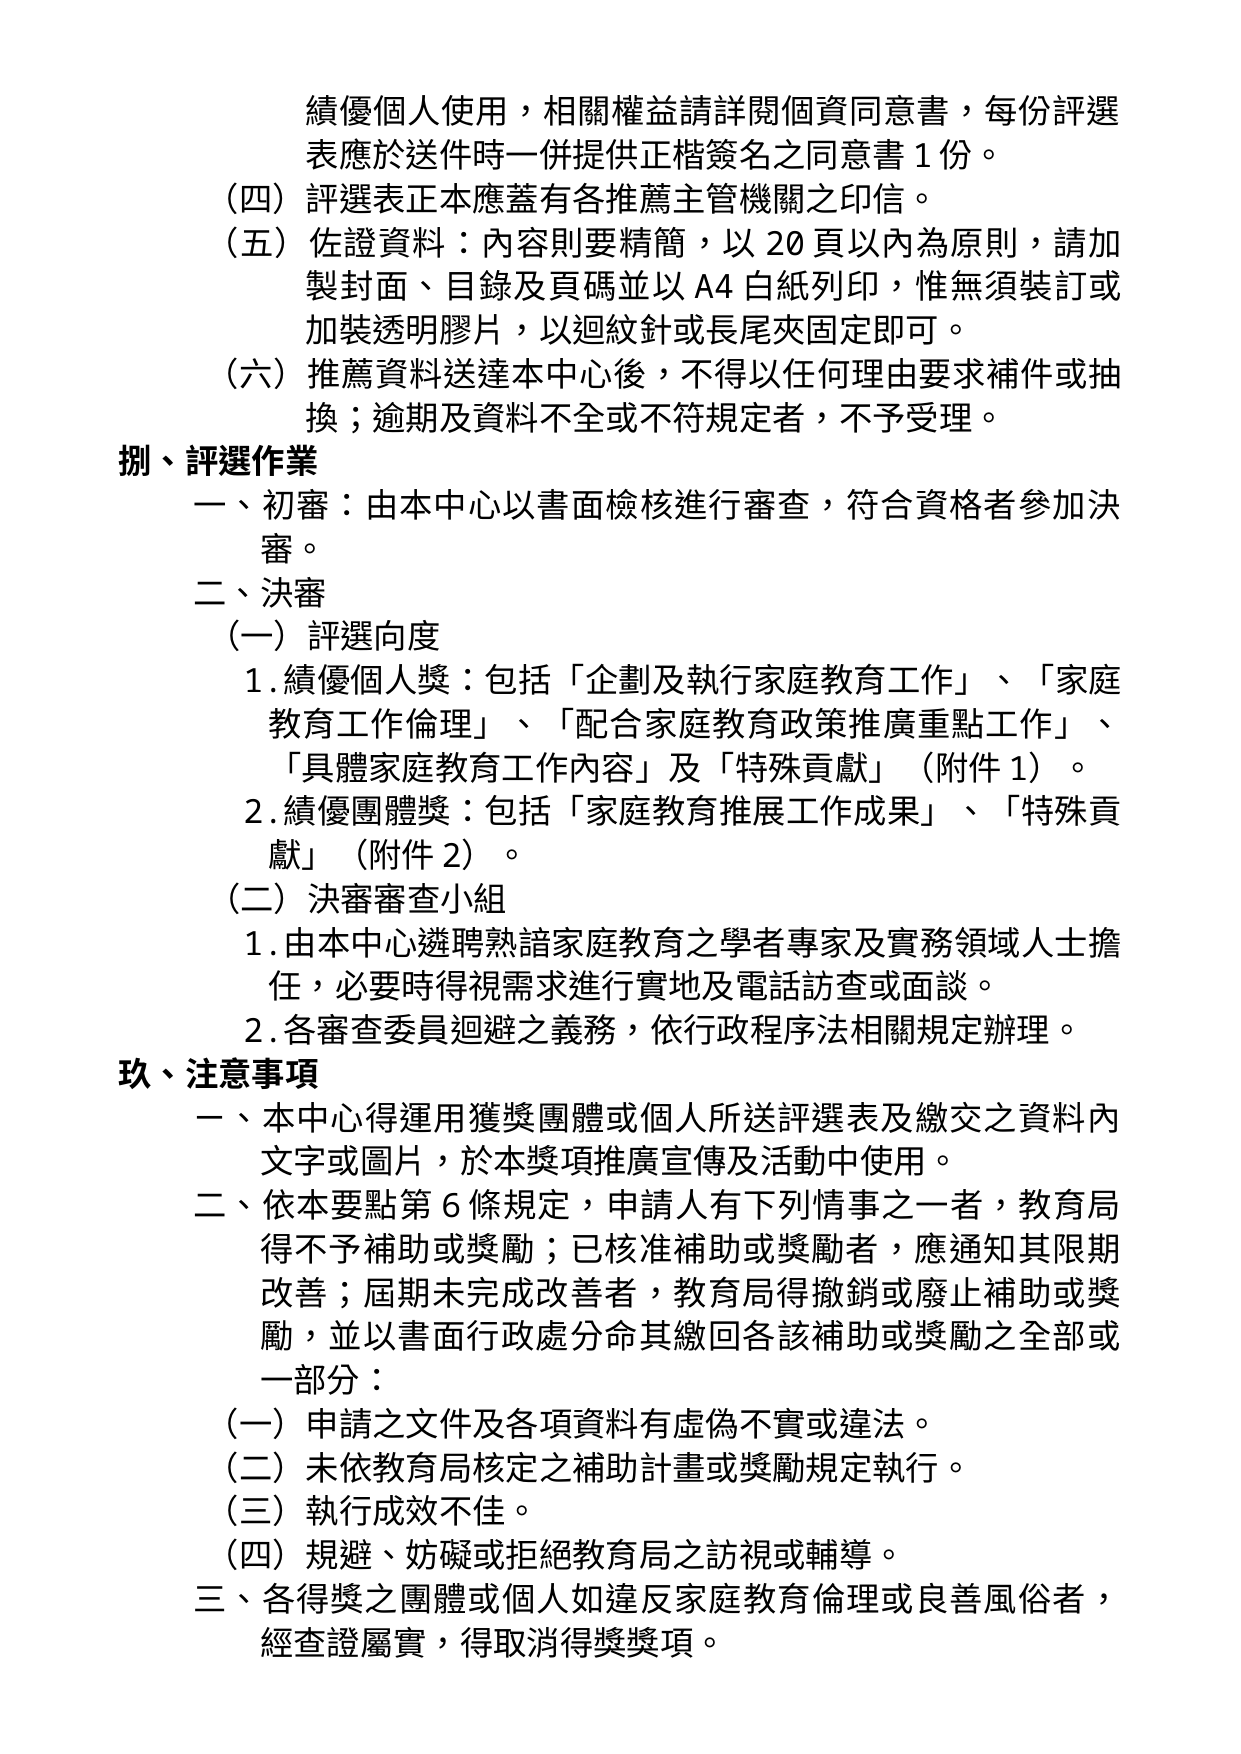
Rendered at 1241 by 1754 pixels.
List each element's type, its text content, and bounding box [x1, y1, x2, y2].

text （一）申請之文件及各項資料有虛偽不實或違法。 [206, 1401, 1122, 1445]
text 2.績優團體獎：包括「家庭教育推展工作成果」、「特殊貢獻」（附件2）。 [243, 789, 1122, 876]
text （二）決審審查小組 [207, 876, 1122, 920]
text （五）佐證資料：內容則要精簡，以20頁以內為原則，請加製封面、目錄及頁碼並以A4白紙列印，惟無須裝訂或加裝透明膠片，以迴紋針或長尾夾固定即可。 [206, 220, 1122, 351]
text （四）評選表正本應蓋有各推薦主管機關之印信。 [206, 176, 1122, 220]
text 二、依本要點第6條規定，申請人有下列情事之一者，教育局得不予補助或獎勵；已核准補助或獎勵者，應通知其限期改善；屆期未完成改善者，教育局得撤銷或廢止補助或獎勵，並以書面行政處分命其繳回各該補助或獎勵之全部或一部分： [193, 1182, 1122, 1401]
text ㄧ、本中心得運用獲獎團體或個人所送評選表及繳交之資料內文字或圖片，於本獎項推廣宣傳及活動中使用。 [193, 1095, 1122, 1182]
text （六）推薦資料送達本中心後，不得以任何理由要求補件或抽換；逾期及資料不全或不符規定者，不予受理。 [206, 351, 1122, 439]
text 二、決審 [193, 570, 1122, 614]
text （一）評選向度 [207, 614, 1122, 657]
text 1.績優個人獎：包括「企劃及執行家庭教育工作」、「家庭教育工作倫理」、「配合家庭教育政策推廣重點工作」、「具體家庭教育工作內容」及「特殊貢獻」（附件1）。 [243, 657, 1122, 789]
text 2.各審查委員迴避之義務，依行政程序法相關規定辦理。 [243, 1007, 1122, 1051]
text （三）執行成效不佳。 [206, 1489, 1122, 1532]
text （四）規避、妨礙或拒絕教育局之訪視或輔導。 [206, 1532, 1122, 1576]
text 1.由本中心遴聘熟諳家庭教育之學者專家及實務領域人士擔任，必要時得視需求進行實地及電話訪查或面談。 [243, 920, 1122, 1007]
text 捌、評選作業 [118, 439, 1122, 482]
text 一、初審：由本中心以書面檢核進行審查，符合資格者參加決審。 [193, 482, 1122, 570]
text 三、各得獎之團體或個人如違反家庭教育倫理或良善風俗者，經查證屬實，得取消得獎獎項。 [193, 1576, 1122, 1664]
text （二）未依教育局核定之補助計畫或獎勵規定執行。 [206, 1445, 1122, 1489]
text 玖、注意事項 [118, 1051, 1122, 1095]
text 績優個人使用，相關權益請詳閱個資同意書，每份評選表應於送件時一併提供正楷簽名之同意書1份。 [206, 89, 1122, 176]
